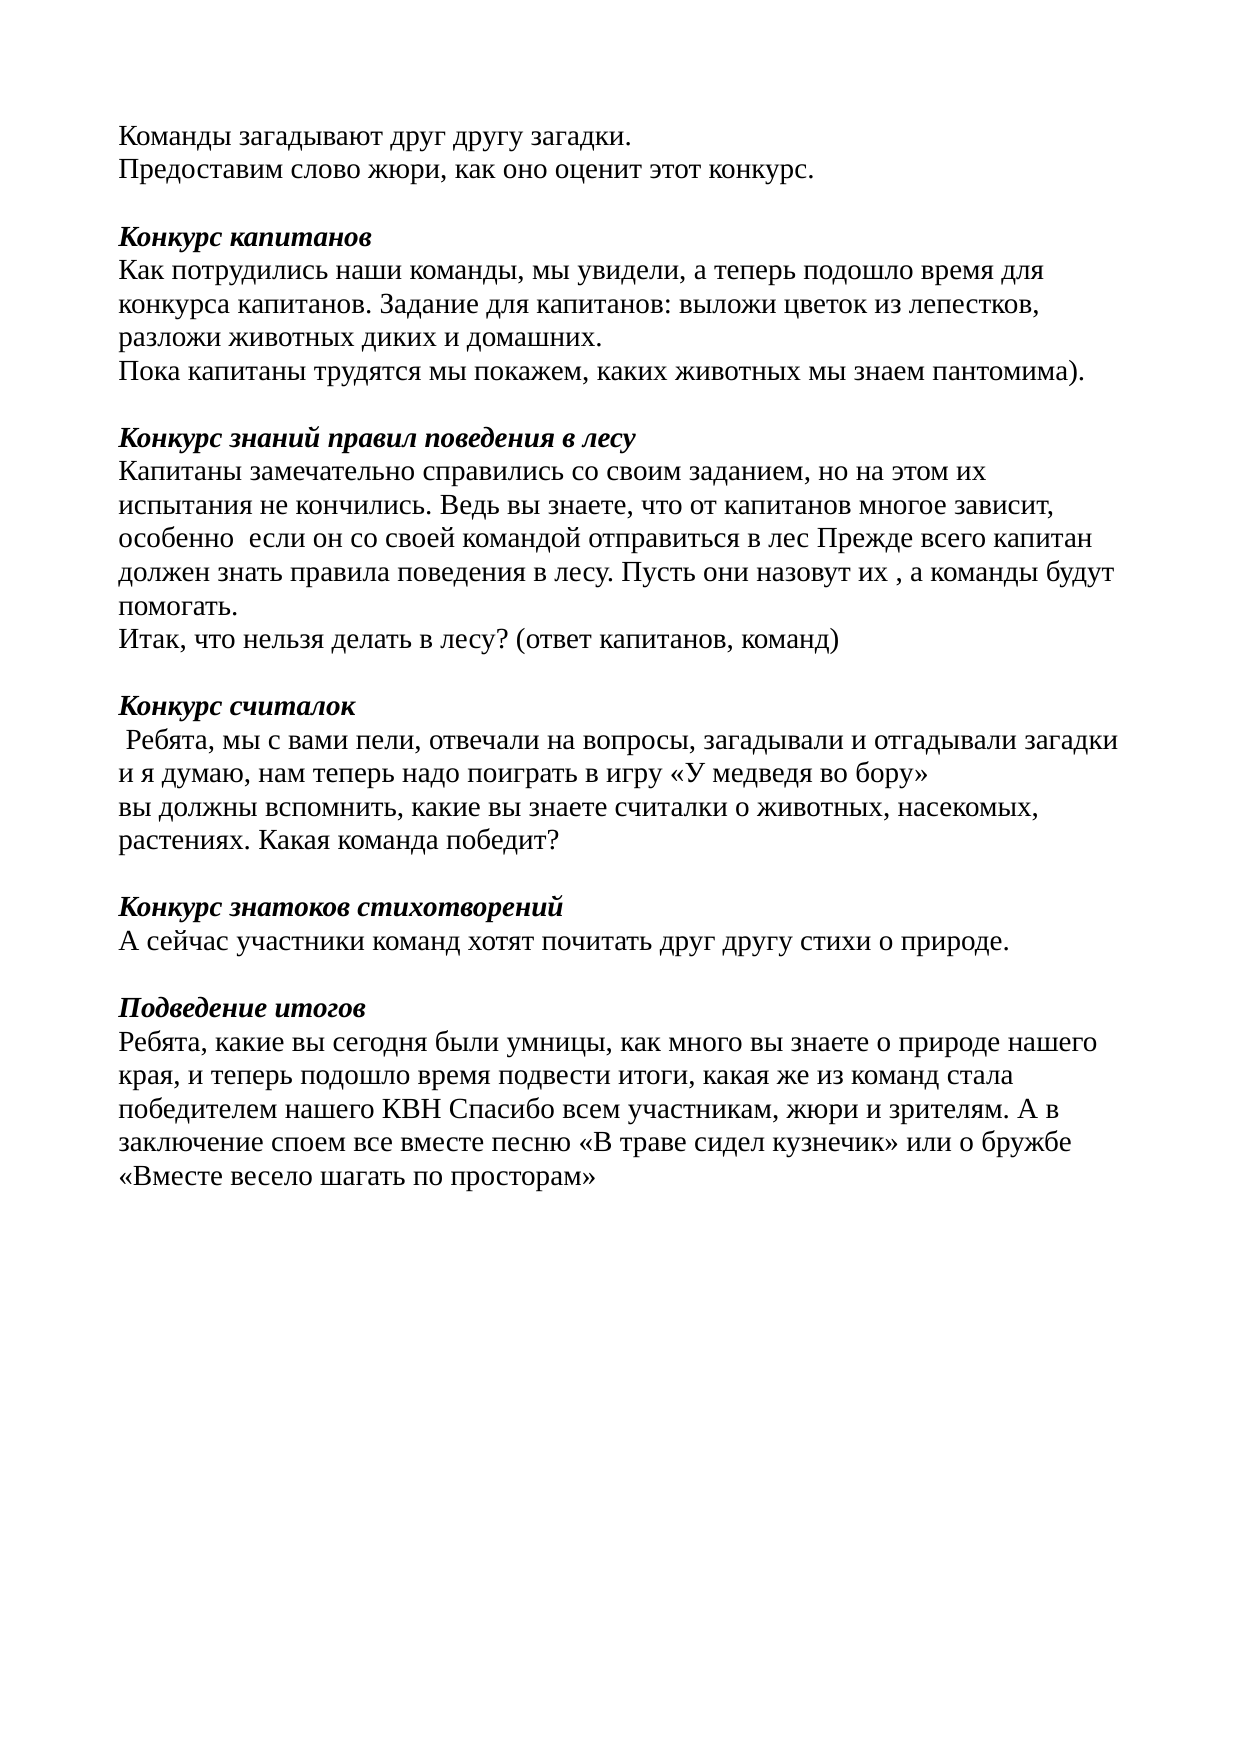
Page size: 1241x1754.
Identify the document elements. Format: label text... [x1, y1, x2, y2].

text Подведение итогов [118, 990, 1122, 1024]
text Итак, что нельзя делать в лесу? (ответ капитанов, команд) [118, 621, 1122, 655]
text Предоставим слово жюри, как оно оценит этот конкурс. [118, 152, 1122, 185]
text А сейчас участники команд хотят почитать друг другу стихи о природе. [118, 923, 1122, 957]
text Конкурс знатоков стихотворений [118, 889, 1122, 923]
text вы должны вспомнить, какие вы знаете считалки о животных, насекомых, растениях. Какая команда победит? [118, 789, 1122, 856]
text Конкурс капитанов [118, 219, 1122, 252]
text Ребята, мы с вами пели, отвечали на вопросы, загадывали и отгадывали загадки и я думаю, нам теперь надо поиграть в игру «У медведя во бору» [118, 722, 1122, 789]
text Как потрудились наши команды, мы увидели, а теперь подошло время для конкурса капитанов. Задание для капитанов: выложи цветок из лепестков, разложи животных диких и домашних. [118, 252, 1122, 353]
text Конкурс считалок [118, 688, 1122, 722]
text Команды загадывают друг другу загадки. [118, 118, 1122, 152]
text Пока капитаны трудятся мы покажем, каких животных мы знаем пантомима). [118, 353, 1122, 386]
text Ребята, какие вы сегодня были умницы, как много вы знаете о природе нашего края, и теперь подошло время подвести итоги, какая же из команд стала победителем нашего КВН Спасибо всем участникам, жюри и зрителям. А в заключение споем все вместе песню «В траве сидел кузнечик» или о бружбе «Вместе весело шагать по просторам» [118, 1024, 1122, 1191]
text Капитаны замечательно справились со своим заданием, но на этом их испытания не кончились. Ведь вы знаете, что от капитанов многое зависит, особенно если он со своей командой отправиться в лес Прежде всего капитан должен знать правила поведения в лесу. Пусть они назовут их , а команды будут помогать. [118, 453, 1122, 621]
text Конкурс знаний правил поведения в лесу [118, 420, 1122, 453]
